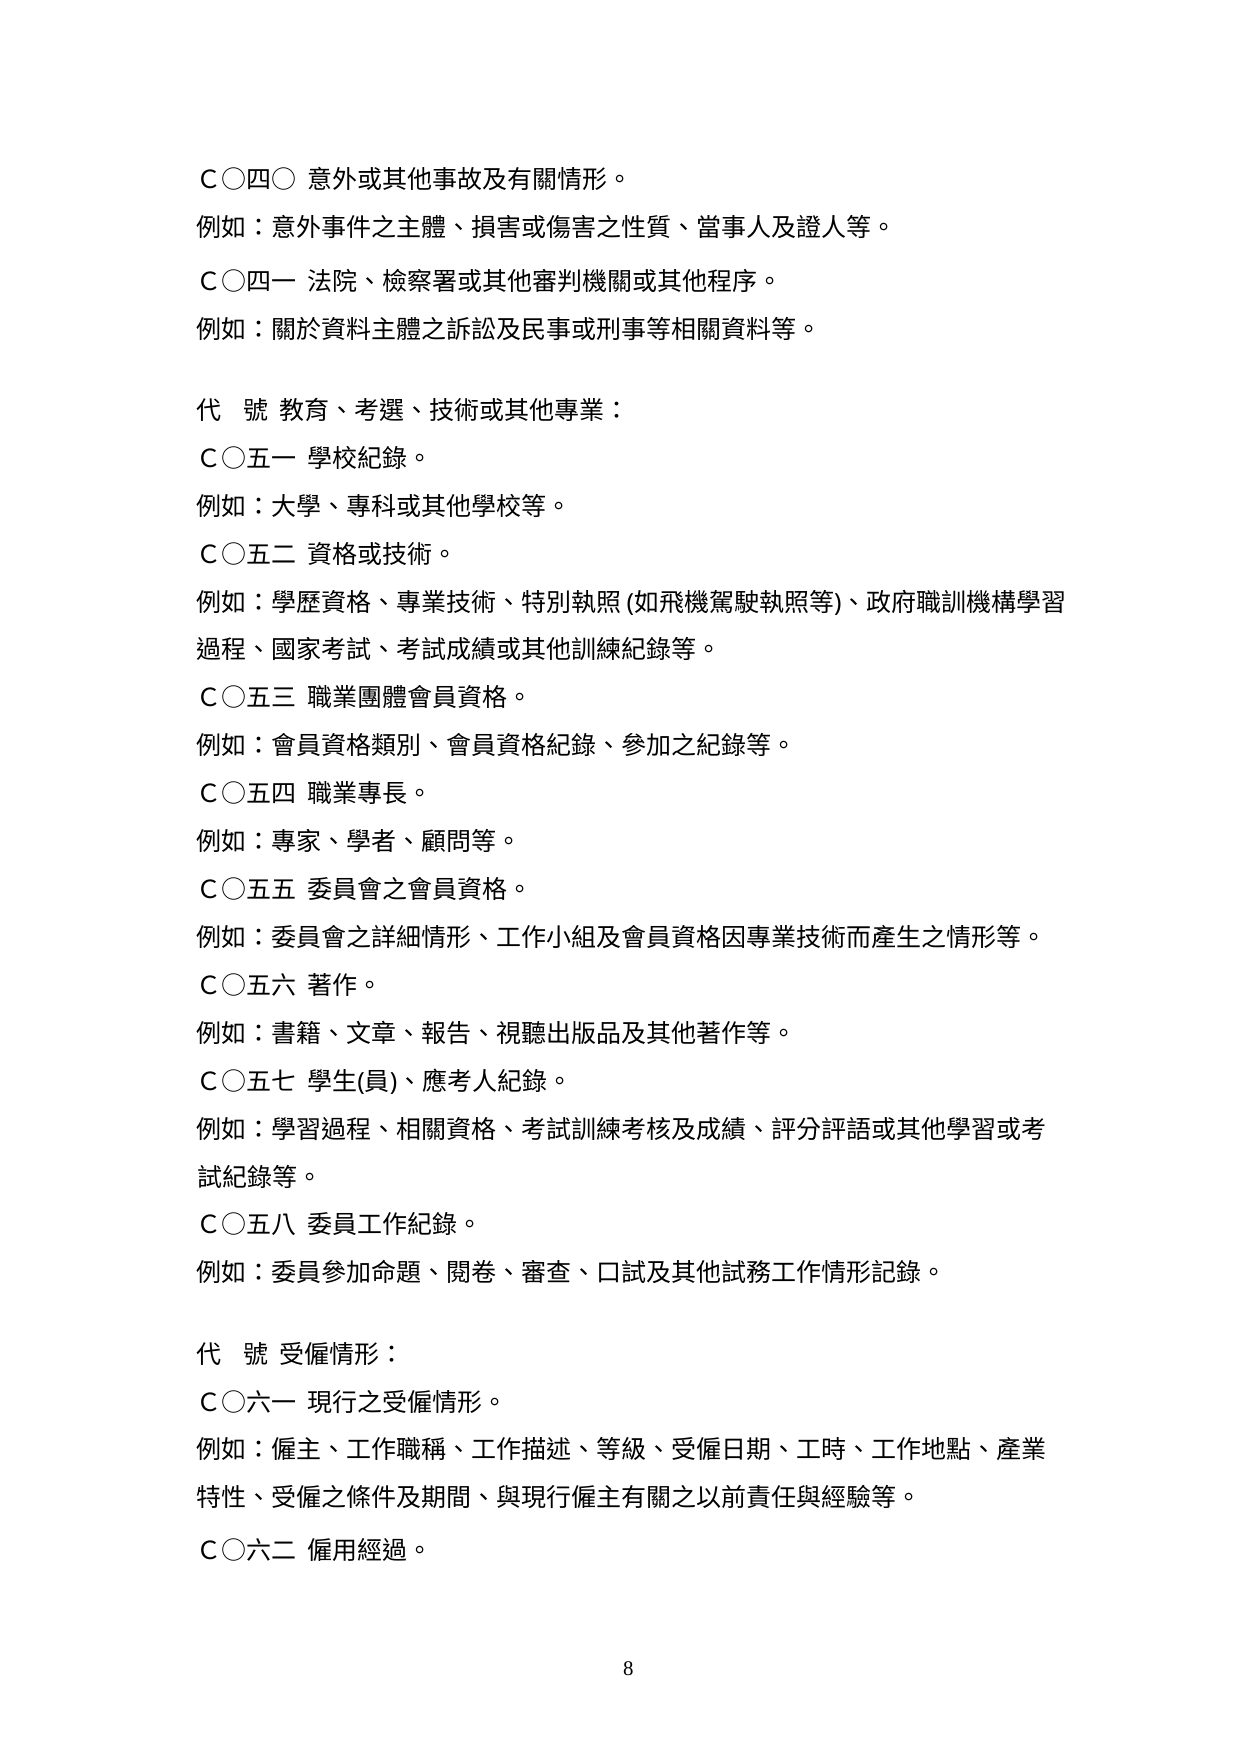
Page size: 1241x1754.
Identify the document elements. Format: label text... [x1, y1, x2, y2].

table_cell Ｃ○六一 現行之受僱情形。 例如：僱主、工作職稱、工作描述、等級、受僱日期、工時、工作地點、產業特性、受僱之條件及期間、與現行僱主有關之以前責任與經驗等。 [185, 1373, 1080, 1521]
table_cell Ｃ○五五 委員會之會員資格。 例如：委員會之詳細情形、工作小組及會員資格因專業技術而產生之情形等。 [185, 860, 1080, 956]
table_cell Ｃ○五七 學生(員)、應考人紀錄。 例如：學習過程、相關資格、考試訓練考核及成績、評分評語或其他學習或考試紀錄等。 [185, 1052, 1080, 1196]
table_cell Ｃ○四○ 意外或其他事故及有關情形。 例如：意外事件之主體、損害或傷害之性質、當事人及證人等。 [185, 150, 1080, 252]
table_cell Ｃ○五八 委員工作紀錄。 例如：委員參加命題、閱卷、審查、口試及其他試務工作情形記錄。 [185, 1196, 1080, 1325]
table_cell Ｃ○五四 職業專長。 例如：專家、學者、顧問等。 [185, 764, 1080, 860]
table_cell Ｃ○五三 職業團體會員資格。 例如：會員資格類別、會員資格紀錄、參加之紀錄等。 [185, 669, 1080, 764]
table_cell Ｃ○五六 著作。 例如：書籍、文章、報告、視聽出版品及其他著作等。 [185, 956, 1080, 1052]
table_cell 代 號 教育、考選、技術或其他專業： [185, 381, 1080, 429]
table_cell Ｃ○四一 法院、檢察署或其他審判機關或其他程序。 例如：關於資料主體之訴訟及民事或刑事等相關資料等。 [185, 252, 1080, 381]
table_cell Ｃ○五一 學校紀錄。 例如：大學、專科或其他學校等。 [185, 429, 1080, 525]
table_cell Ｃ○六二 僱用經過。 [185, 1521, 1080, 1604]
table_cell 代 號 受僱情形： [185, 1325, 1080, 1373]
table_cell Ｃ○五二 資格或技術。 例如：學歷資格、專業技術、特別執照 (如飛機駕駛執照等)、政府職訓機構學習過程、國家考試、考試成績或其他訓練紀錄等。 [185, 525, 1080, 668]
